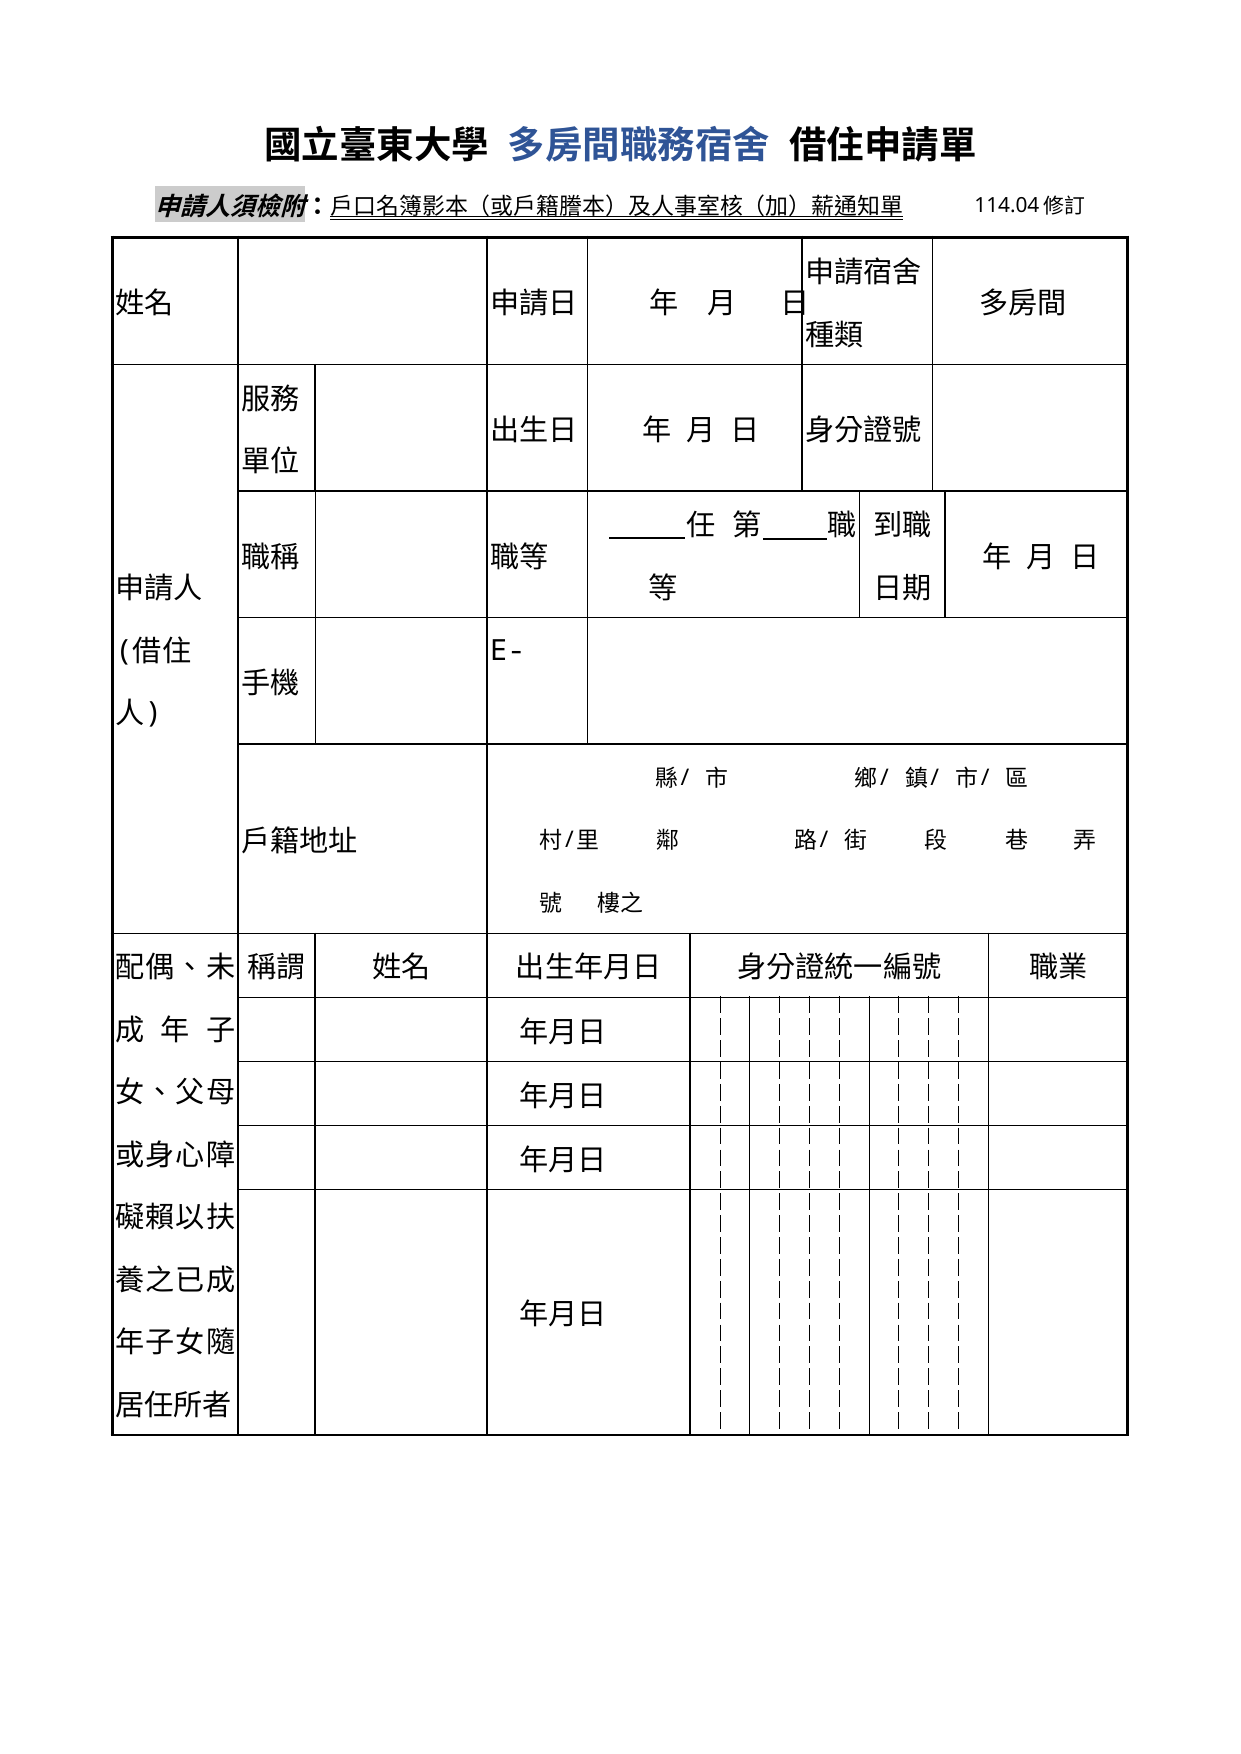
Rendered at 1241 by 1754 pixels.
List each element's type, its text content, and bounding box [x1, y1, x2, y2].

table_header 申請日 [488, 239, 587, 364]
table_cell [809, 1062, 839, 1124]
table_cell [899, 1126, 928, 1189]
table_cell [989, 1126, 1126, 1189]
table_cell 職稱 [239, 492, 315, 617]
table_cell [929, 998, 958, 1061]
table_cell [870, 1062, 899, 1124]
table_cell [316, 365, 486, 490]
table_cell [899, 1190, 928, 1434]
table_cell [779, 998, 809, 1061]
table_cell 身分證統一編號 [691, 934, 988, 996]
table_cell [691, 1062, 720, 1124]
table_cell [933, 365, 1126, 490]
table_cell [316, 1190, 486, 1434]
table_cell [239, 1062, 314, 1124]
table_cell 年月日 [488, 1062, 689, 1124]
table_cell 年 月 日 [588, 365, 801, 490]
table_cell [720, 1126, 749, 1189]
table_header 姓名 [114, 239, 237, 364]
table_header 申請宿舍 種類 [803, 239, 932, 364]
table_cell 稱謂 [239, 934, 314, 996]
table_cell [720, 1062, 749, 1124]
table_cell [691, 998, 720, 1061]
table_cell 職業 [989, 934, 1126, 996]
table_header 多房間 [933, 239, 1126, 364]
table_cell [239, 998, 314, 1061]
table_cell [989, 1062, 1126, 1124]
table_cell [839, 1126, 869, 1189]
table_cell [750, 1190, 779, 1434]
table_cell [899, 998, 928, 1061]
table_cell [779, 1190, 809, 1434]
table_cell 手機 [239, 618, 315, 743]
table_cell 身分證號 [803, 365, 932, 490]
table_cell [691, 1126, 720, 1189]
table_cell [720, 998, 749, 1061]
table_cell 任 第 職等 [588, 492, 859, 617]
table_cell [779, 1126, 809, 1189]
table_cell 配偶、未成年子女、父母或身心障礙賴以扶養之已成年子女隨居任所者 [114, 934, 237, 1434]
table_cell [588, 618, 1126, 743]
table_cell [809, 1190, 839, 1434]
table_cell [839, 998, 869, 1061]
table_cell [989, 1190, 1126, 1434]
table_cell 年 月 日 [946, 492, 1126, 617]
table_cell 年月日 [488, 1190, 689, 1434]
table_cell [691, 1190, 720, 1434]
table_cell 申請人 (借住人) [114, 365, 237, 932]
table_cell [958, 998, 988, 1061]
table_cell [870, 1126, 899, 1189]
table_cell [316, 998, 486, 1061]
table_cell [870, 1190, 899, 1434]
table_cell [809, 1126, 839, 1189]
table_cell [899, 1062, 928, 1124]
table_cell [929, 1126, 958, 1189]
table_cell [958, 1062, 988, 1124]
table_cell [989, 998, 1126, 1061]
table_cell 出生日 [488, 365, 587, 490]
table_cell [750, 1126, 779, 1189]
table_cell [779, 1062, 809, 1124]
text 國立臺東大學 多房間職務宿舍 借住申請單 [112, 111, 1128, 173]
table_cell [929, 1190, 958, 1434]
table_cell 縣/ 市 鄉/ 鎮/ 市/ 區 村/里 鄰 路/ 街 段 巷 弄 號 樓之 [488, 745, 1126, 932]
table_cell [316, 1062, 486, 1124]
table_cell [870, 998, 899, 1061]
table_cell [720, 1190, 749, 1434]
table_cell 年月日 [488, 998, 689, 1061]
table_cell 職等 [488, 492, 587, 617]
table_cell [958, 1190, 988, 1434]
table_cell [929, 1062, 958, 1124]
table_cell [839, 1190, 869, 1434]
table_cell [316, 618, 486, 743]
text 申請人須檢附：戶口名簿影本（或戶籍謄本）及人事室核（加）薪通知單 114.04修訂 [112, 173, 1128, 236]
table_cell E-mail [488, 618, 587, 743]
table_cell 出生年月日 [488, 934, 689, 996]
table_cell 年月日 [488, 1126, 689, 1189]
table_cell [316, 1126, 486, 1189]
table_cell 姓名 [316, 934, 486, 996]
table_cell 服務單位 [239, 365, 314, 490]
table_cell [958, 1126, 988, 1189]
table_header [239, 239, 486, 364]
table_cell [750, 1062, 779, 1124]
table_cell [316, 492, 486, 617]
table_cell 到職日期 [860, 492, 944, 617]
table_cell 戶籍地址 [239, 745, 486, 932]
table_cell [239, 1190, 314, 1434]
table_cell [750, 998, 779, 1061]
table_cell [239, 1126, 314, 1189]
table_header 年 月 日 [588, 239, 801, 364]
table_cell [809, 998, 839, 1061]
table_cell [839, 1062, 869, 1124]
